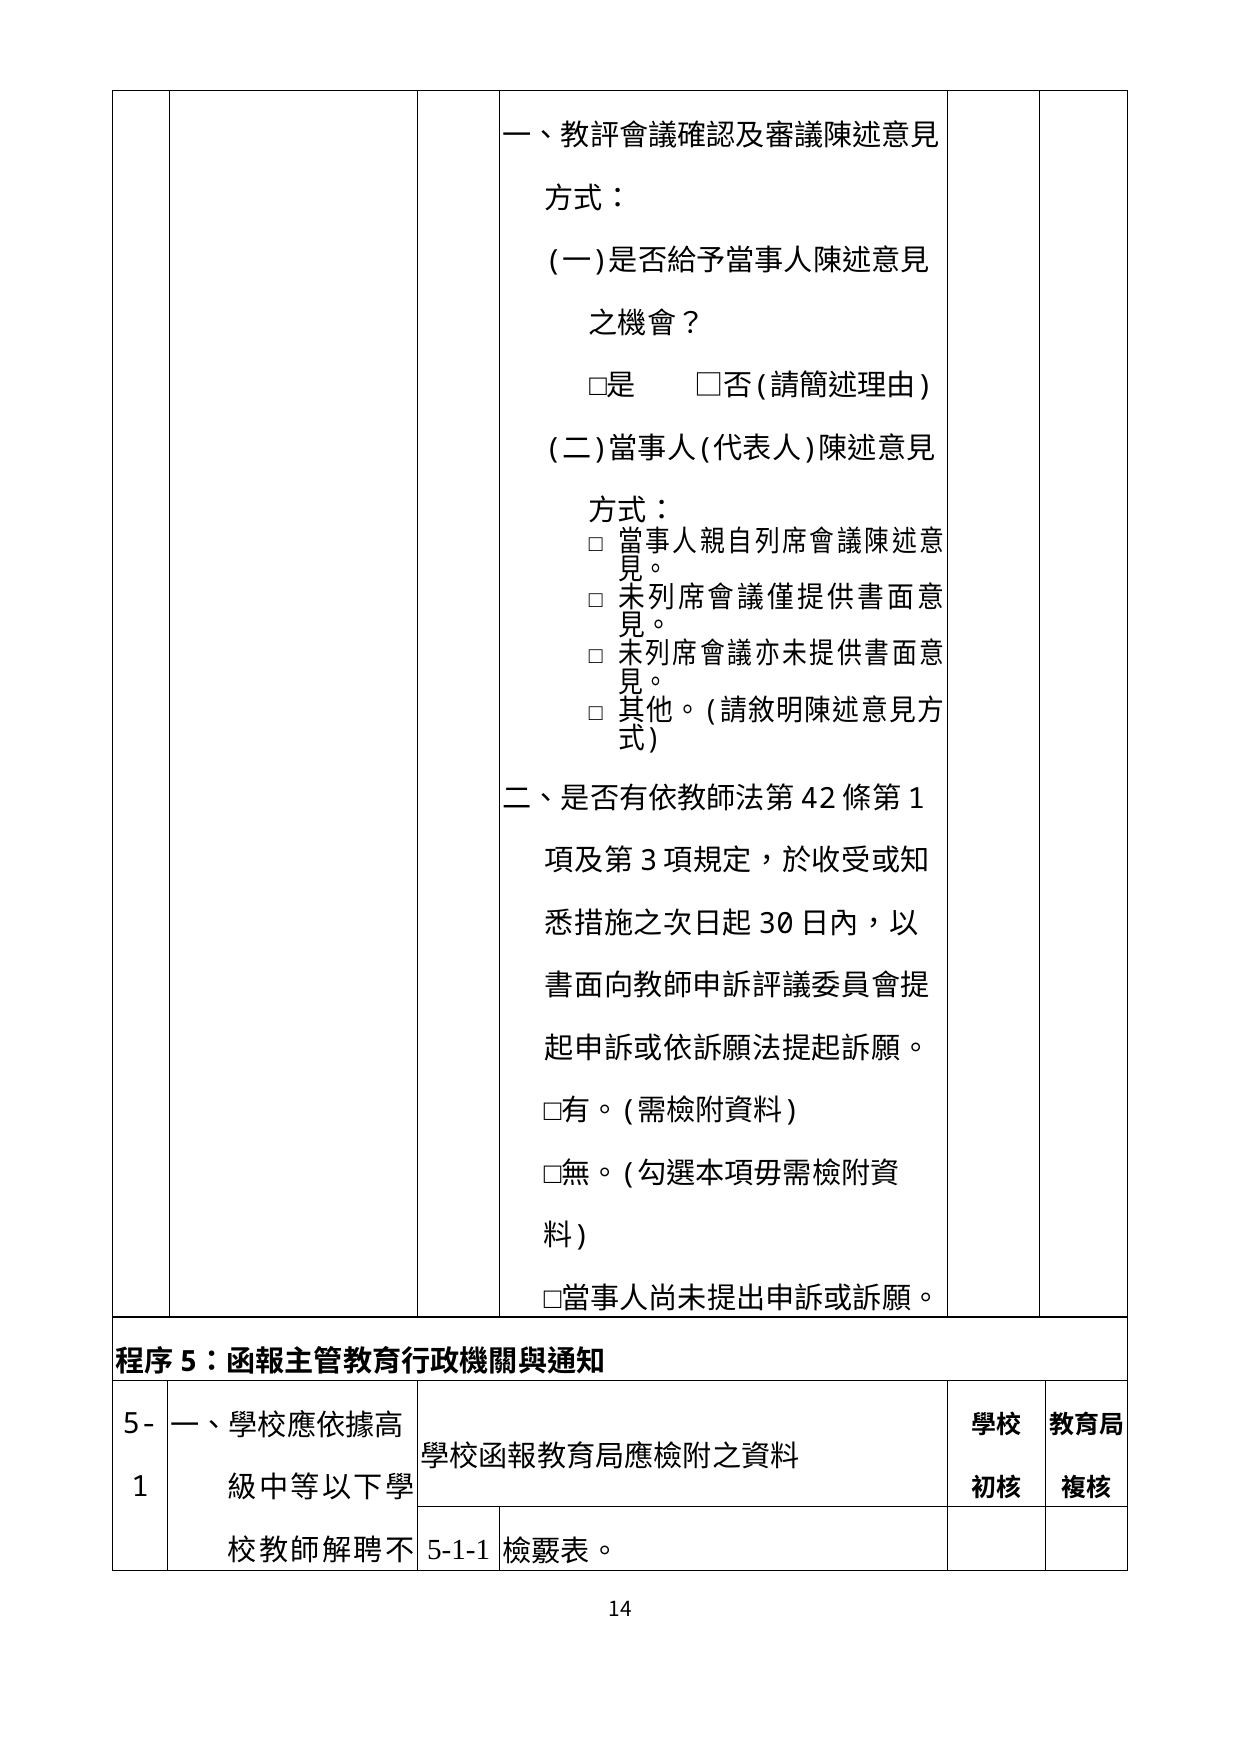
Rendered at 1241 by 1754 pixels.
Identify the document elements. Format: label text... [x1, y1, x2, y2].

table_cell [418, 91, 499, 1316]
table_cell 檢覈表。 [500, 1507, 947, 1569]
table_cell 學校 初核 [948, 1381, 1045, 1506]
table_cell [948, 91, 1039, 1316]
table_cell [948, 1507, 1045, 1569]
table_cell [170, 91, 417, 1316]
table_cell 5-1 [113, 1381, 167, 1569]
table_cell 程序5：函報主管教育行政機關與通知 [113, 1318, 1127, 1380]
table_cell [113, 91, 169, 1316]
table_cell 教育局 複核 [1046, 1381, 1127, 1506]
table_cell 一、教評會議確認及審議陳述意見方式： (一)是否給予當事人陳述意見之機會？ □是 □否(請簡述理由) (二)當事人(代表人)陳述意見方式： 當事人親自列席會議陳述意見。 未列席會議僅提供書面意見。 未列席會議亦未提供書面意見。 其他。(請敘明陳述意見方式) 二、是否有依教師法第42條第1項及第3項規定，於收受或知悉措施之次日起30日內，以書面向教師申訴評議委員會提起申訴或依訴願法提起訴願。 □有。(需檢附資料) □無。(勾選本項毋需檢附資料) □當事人尚未提出申訴或訴願。 [500, 91, 947, 1316]
table_cell 5-1-1 [418, 1507, 499, 1569]
table_cell 學校函報教育局應檢附之資料 [418, 1381, 947, 1506]
table_cell 一、學校應依據高 級中等以下學校教師解聘不 [168, 1381, 417, 1569]
table_cell [1040, 91, 1127, 1316]
table_cell [1046, 1507, 1127, 1569]
